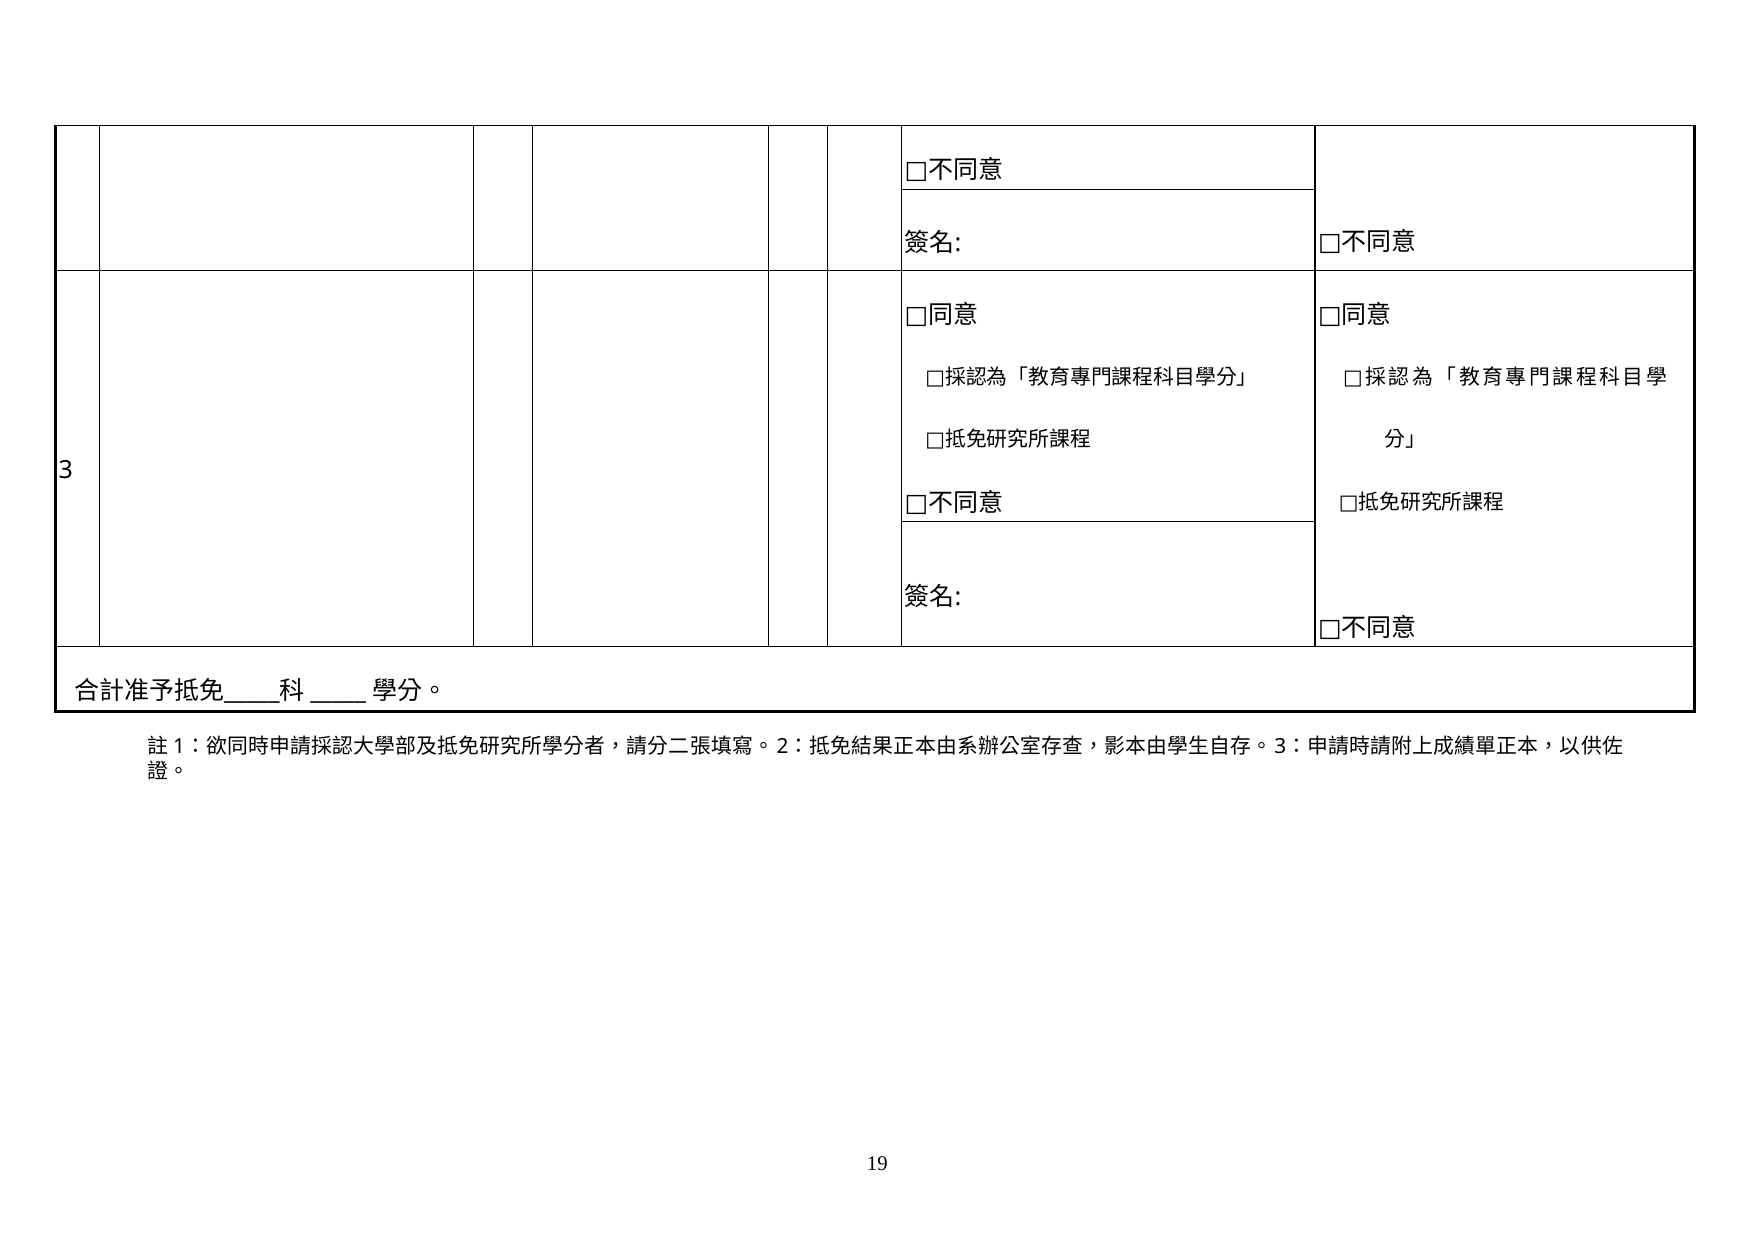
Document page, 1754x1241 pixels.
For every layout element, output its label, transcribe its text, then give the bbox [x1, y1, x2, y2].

table_cell 合計准予抵免_____科 _____ 學分。 [57, 647, 1693, 709]
table_cell [533, 271, 768, 646]
table_cell □不同意 [1316, 126, 1693, 270]
table_cell □不同意 [902, 126, 1314, 188]
table_cell [533, 126, 768, 270]
table_cell 簽名: [902, 522, 1314, 646]
table_cell 3 [57, 271, 99, 646]
table_cell [100, 126, 473, 270]
table_cell □同意 □採認為「教育專門課程科目學分」 □抵免研究所課程 □不同意 [1316, 271, 1693, 646]
table_cell [769, 126, 827, 270]
text 註1：欲同時申請採認大學部及抵免研究所學分者，請分二張填寫。2：抵免結果正本由系辦公室存查，影本由學生自存。3：申請時請附上成績單正本，以供佐證。 [148, 733, 1624, 783]
table_cell [100, 271, 473, 646]
table_cell 簽名: [902, 190, 1314, 270]
table_cell □同意 □採認為「教育專門課程科目學分」 □抵免研究所課程 □不同意 [902, 271, 1314, 521]
table_cell [474, 271, 532, 646]
table_cell [57, 126, 99, 270]
table_cell [474, 126, 532, 270]
table_cell [769, 271, 827, 646]
table_cell [828, 271, 901, 646]
table_cell [828, 126, 901, 270]
